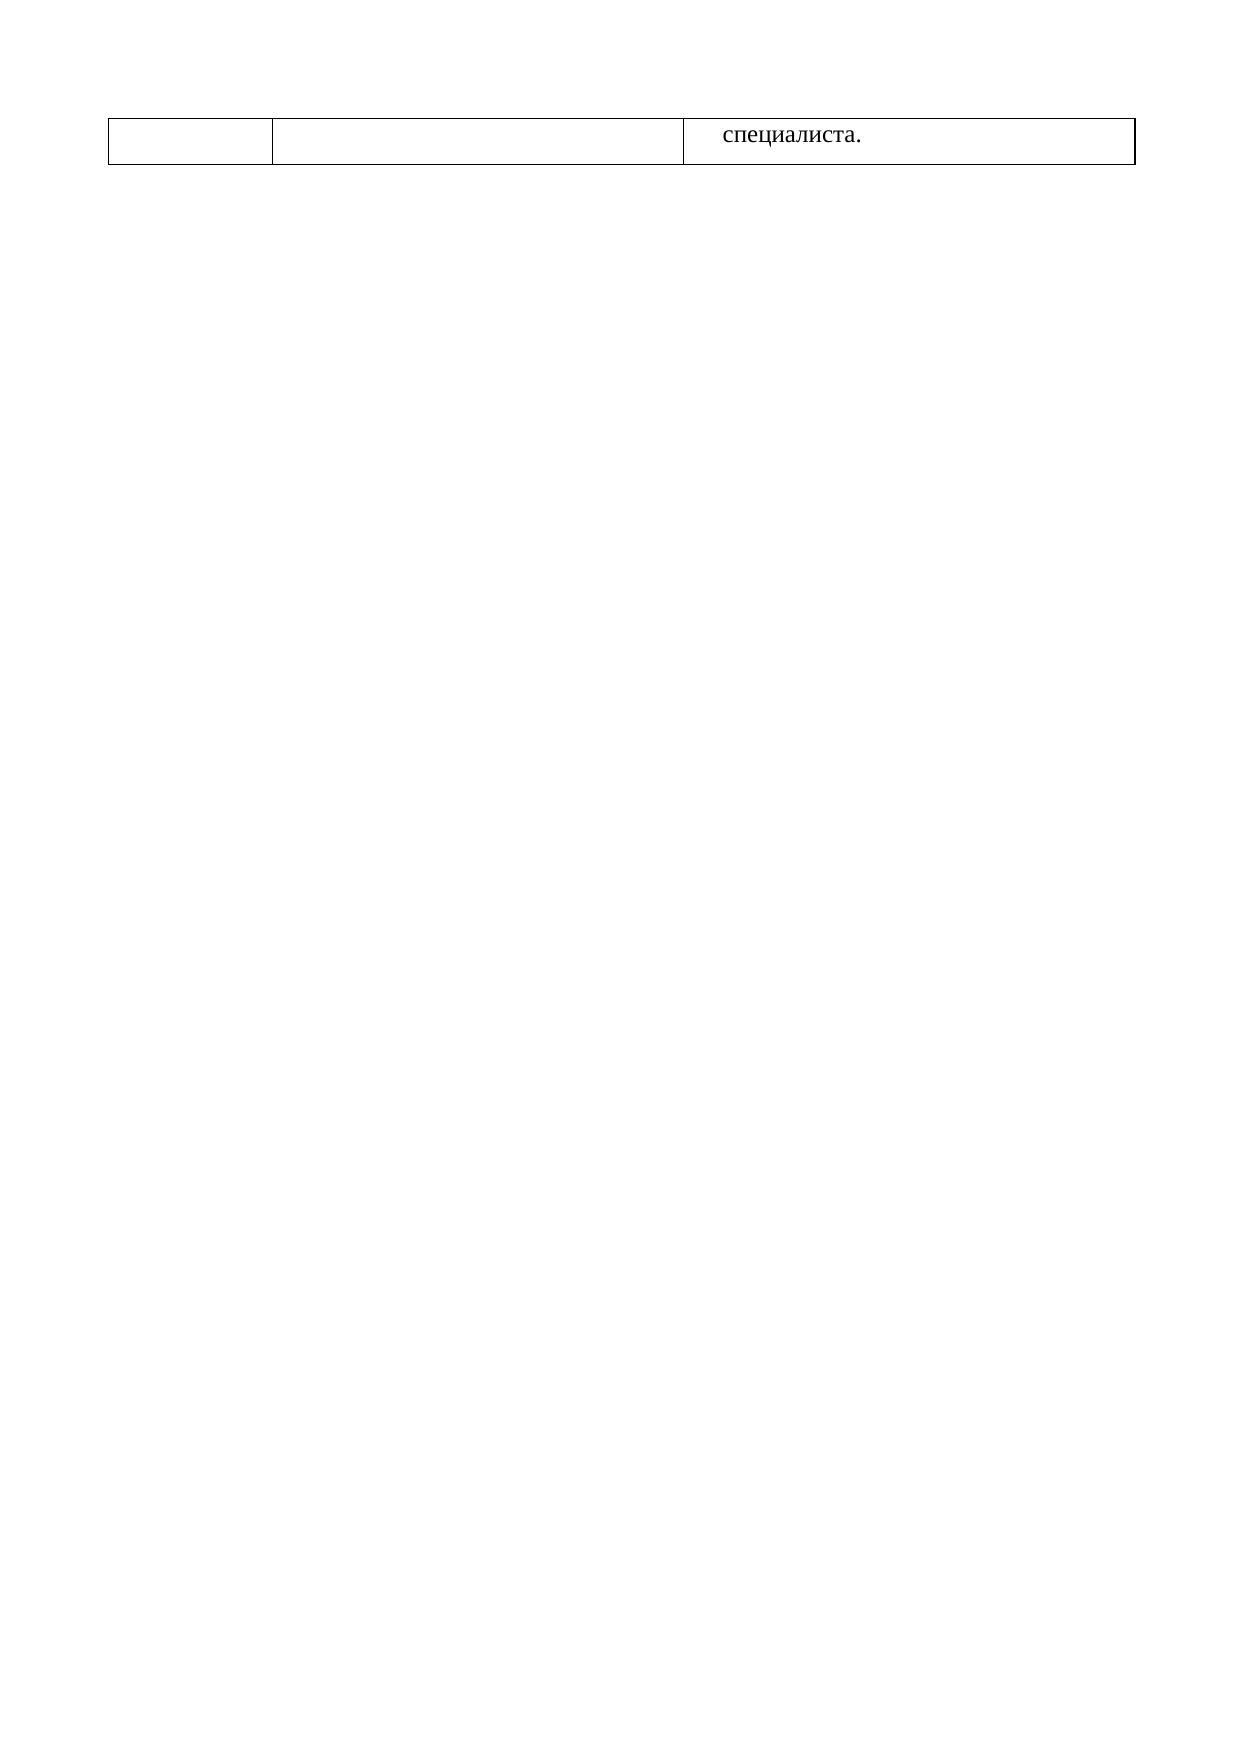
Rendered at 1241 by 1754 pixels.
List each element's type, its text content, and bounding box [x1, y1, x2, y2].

table_cell специалиста. [684, 119, 1134, 163]
table_cell [273, 119, 683, 163]
table_cell [109, 119, 272, 163]
